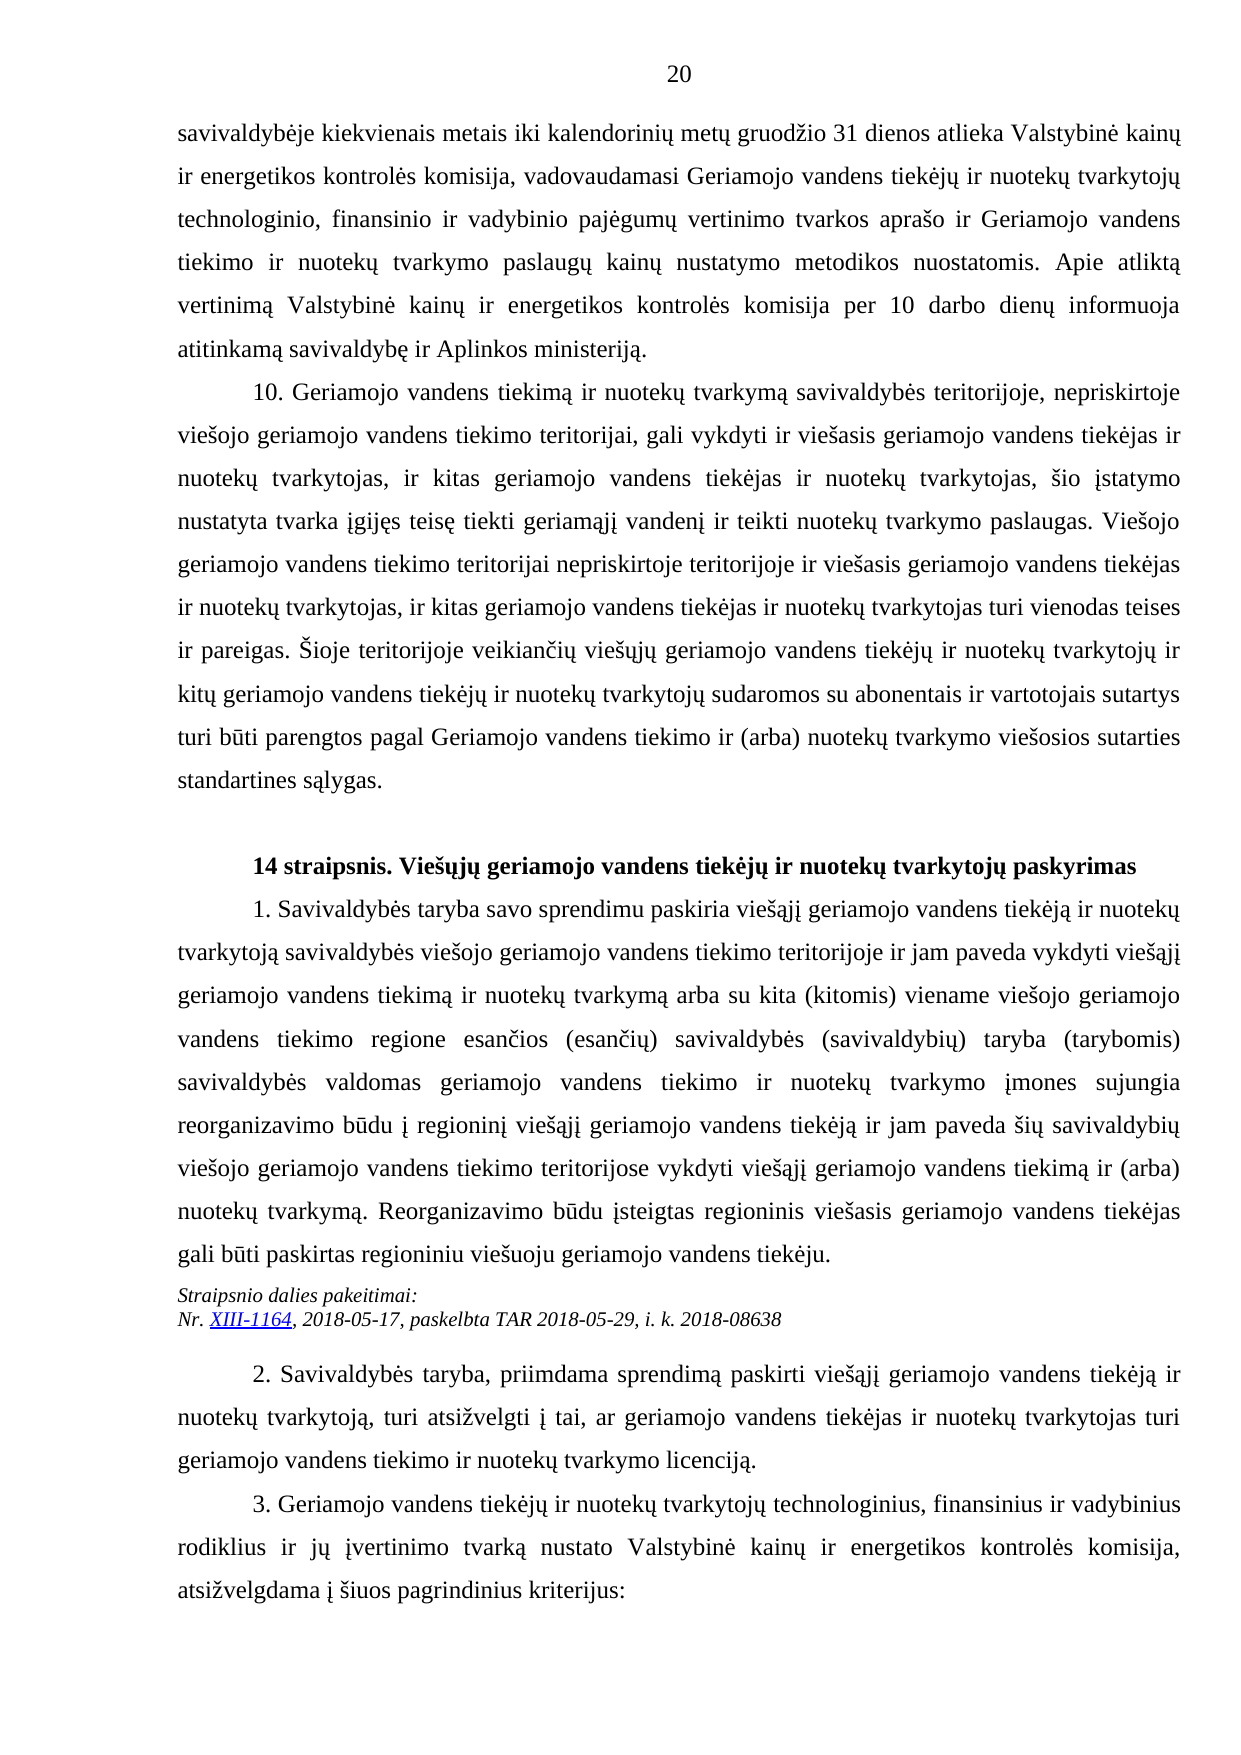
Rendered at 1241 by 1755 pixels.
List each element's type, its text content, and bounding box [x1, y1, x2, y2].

text savivaldybėje kiekvienais metais iki kalendorinių metų gruodžio 31 dienos atlieka Valstybinė kainų ir energetikos kontrolės komisija, vadovaudamasi Geriamojo vandens tiekėjų ir nuotekų tvarkytojų technologinio, finansinio ir vadybinio pajėgumų vertinimo tvarkos aprašo ir Geriamojo vandens tiekimo ir nuotekų tvarkymo paslaugų kainų nustatymo metodikos nuostatomis. Apie atliktą vertinimą Valstybinė kainų ir energetikos kontrolės komisija per 10 darbo dienų informuoja atitinkamą savivaldybę ir Aplinkos ministeriją. [177, 118, 1181, 362]
text Straipsnio dalies pakeitimai: [177, 1282, 1181, 1307]
text 1. Savivaldybės taryba savo sprendimu paskiria viešąjį geriamojo vandens tiekėją ir nuotekų tvarkytoją savivaldybės viešojo geriamojo vandens tiekimo teritorijoje ir jam paveda vykdyti viešąjį geriamojo vandens tiekimą ir nuotekų tvarkymą arba su kita (kitomis) viename viešojo geriamojo vandens tiekimo regione esančios (esančių) savivaldybės (savivaldybių) taryba (tarybomis) savivaldybės valdomas geriamojo vandens tiekimo ir nuotekų tvarkymo įmones sujungia reorganizavimo būdu į regioninį viešąjį geriamojo vandens tiekėją ir jam paveda šių savivaldybių viešojo geriamojo vandens tiekimo teritorijose vykdyti viešąjį geriamojo vandens tiekimą ir (arba) nuotekų tvarkymą. Reorganizavimo būdu įsteigtas regioninis viešasis geriamojo vandens tiekėjas gali būti paskirtas regioniniu viešuoju geriamojo vandens tiekėju. [177, 894, 1181, 1268]
text 3. Geriamojo vandens tiekėjų ir nuotekų tvarkytojų technologinius, finansinius ir vadybinius rodiklius ir jų įvertinimo tvarką nustato Valstybinė kainų ir energetikos kontrolės komisija, atsižvelgdama į šiuos pagrindinius kriterijus: [177, 1489, 1181, 1604]
text 2. Savivaldybės taryba, priimdama sprendimą paskirti viešąjį geriamojo vandens tiekėją ir nuotekų tvarkytoją, turi atsižvelgti į tai, ar geriamojo vandens tiekėjas ir nuotekų tvarkytojas turi geriamojo vandens tiekimo ir nuotekų tvarkymo licenciją. [177, 1359, 1181, 1474]
text 14 straipsnis. Viešųjų geriamojo vandens tiekėjų ir nuotekų tvarkytojų paskyrimas [252, 851, 1181, 880]
text 10. Geriamojo vandens tiekimą ir nuotekų tvarkymą savivaldybės teritorijoje, nepriskirtoje viešojo geriamojo vandens tiekimo teritorijai, gali vykdyti ir viešasis geriamojo vandens tiekėjas ir nuotekų tvarkytojas, ir kitas geriamojo vandens tiekėjas ir nuotekų tvarkytojas, šio įstatymo nustatyta tvarka įgijęs teisę tiekti geriamąjį vandenį ir teikti nuotekų tvarkymo paslaugas. Viešojo geriamojo vandens tiekimo teritorijai nepriskirtoje teritorijoje ir viešasis geriamojo vandens tiekėjas ir nuotekų tvarkytojas, ir kitas geriamojo vandens tiekėjas ir nuotekų tvarkytojas turi vienodas teises ir pareigas. Šioje teritorijoje veikiančių viešųjų geriamojo vandens tiekėjų ir nuotekų tvarkytojų ir kitų geriamojo vandens tiekėjų ir nuotekų tvarkytojų sudaromos su abonentais ir vartotojais sutartys turi būti parengtos pagal Geriamojo vandens tiekimo ir (arba) nuotekų tvarkymo viešosios sutarties standartines sąlygas. [177, 377, 1181, 794]
text Nr. XIII-1164, 2018-05-17, paskelbta TAR 2018-05-29, i. k. 2018-08638 [177, 1307, 1181, 1331]
